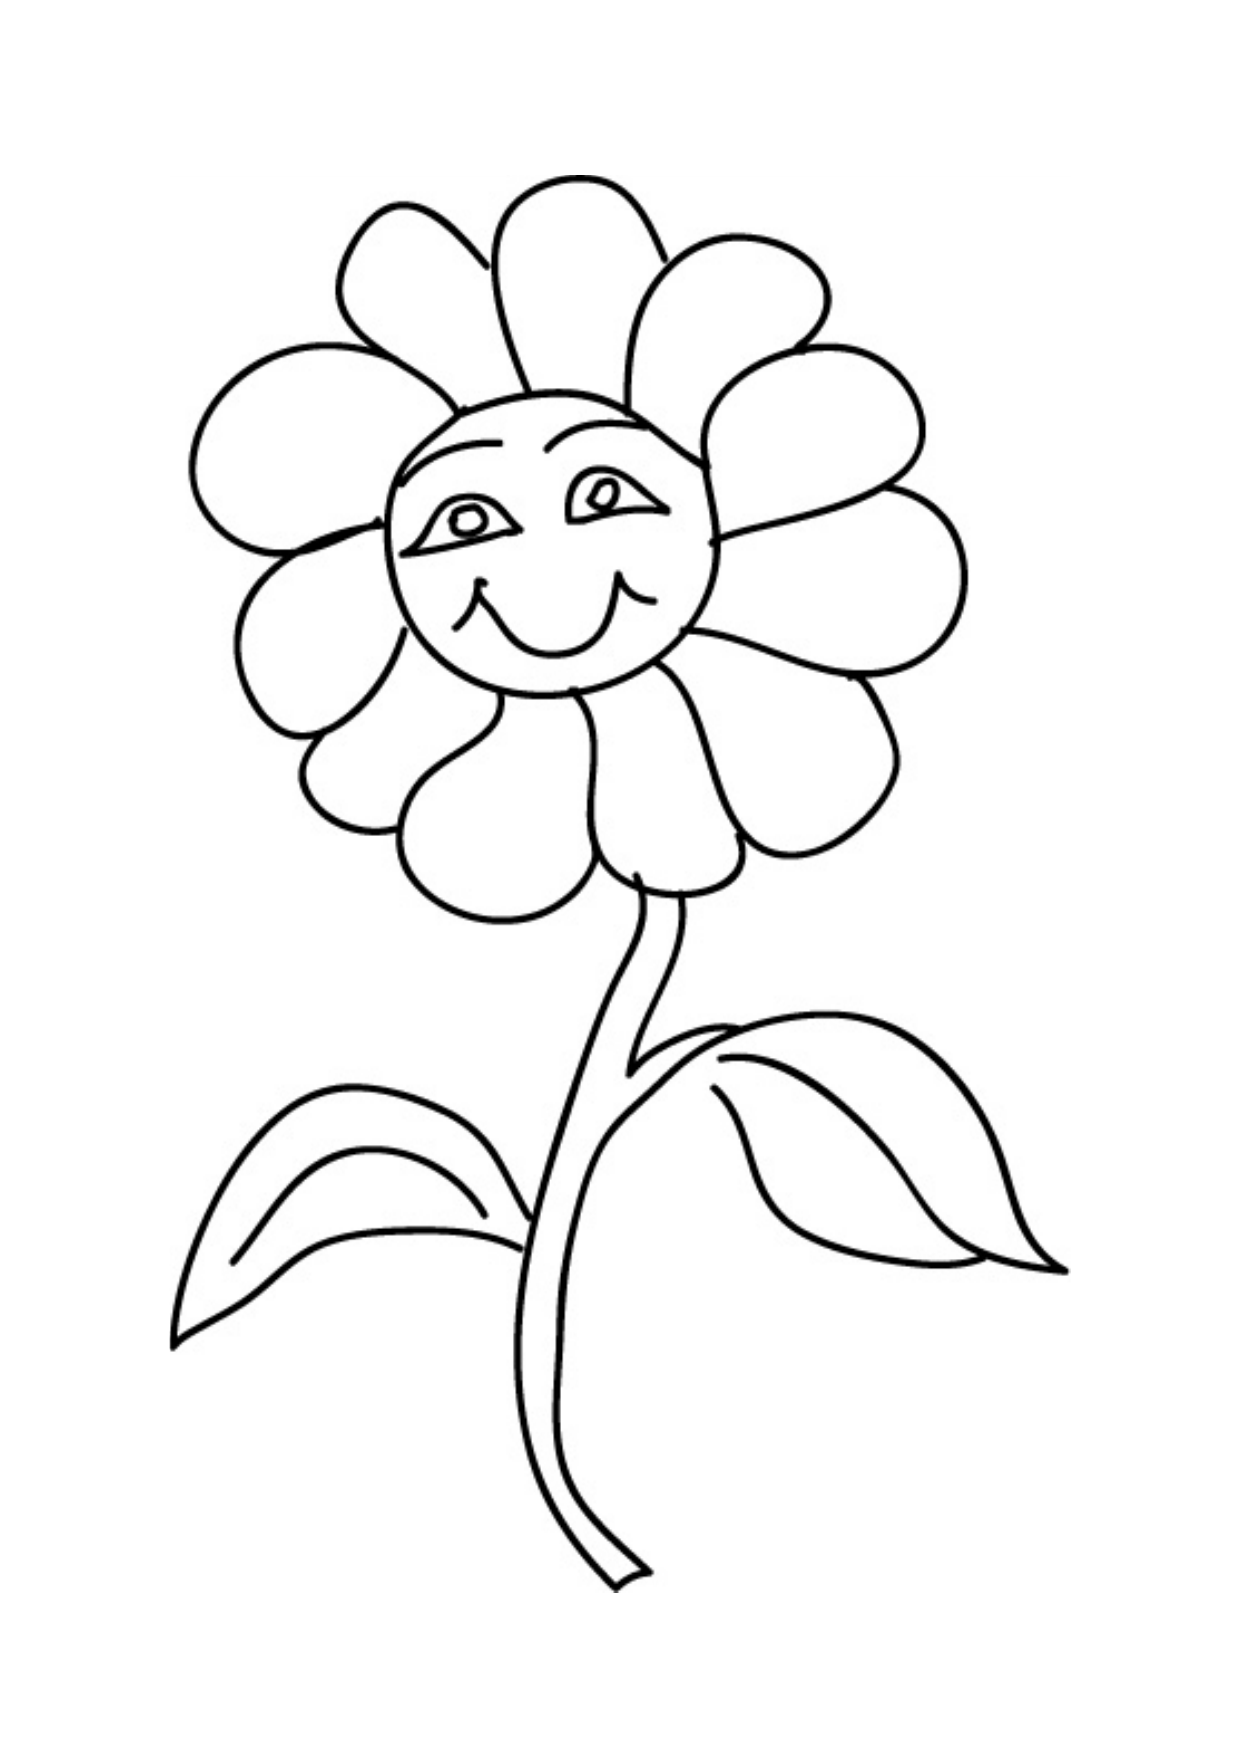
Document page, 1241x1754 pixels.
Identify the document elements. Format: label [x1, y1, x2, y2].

picture [169, 175, 1071, 1593]
